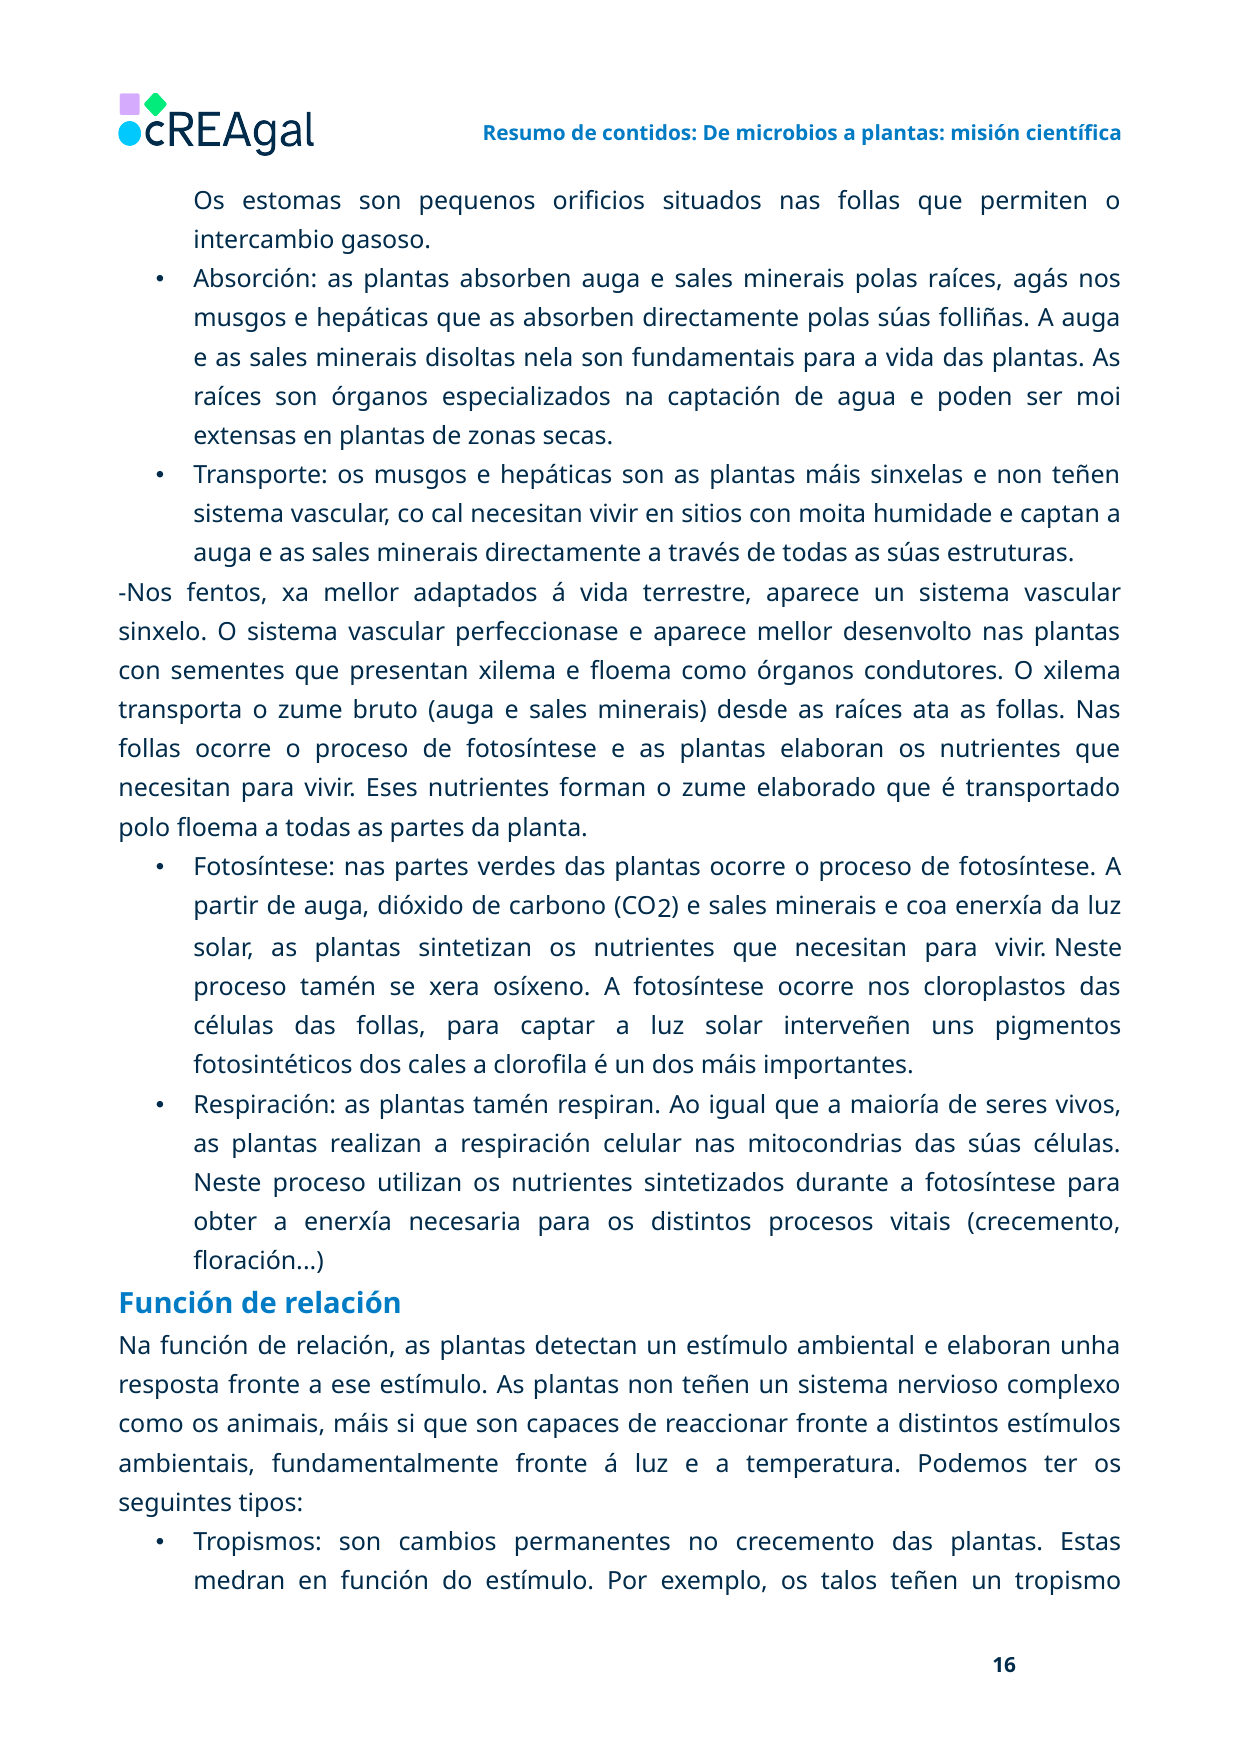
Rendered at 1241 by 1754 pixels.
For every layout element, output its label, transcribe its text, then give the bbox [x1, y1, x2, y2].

list Respiración: as plantas tamén respiran. Ao igual que a maioría de seres vivos, as plantas realizan a respiración celular nas mitocondrias das súas células. Neste proceso utilizan os nutrientes sintetizados durante a fotosíntese para obter a enerxía necesaria para os distintos procesos vitais (crecemento, floración...) [156, 1086, 1122, 1277]
list Fotosíntese: nas partes verdes das plantas ocorre o proceso de fotosíntese. A partir de auga, dióxido de carbono (CO2) e sales minerais e coa enerxía da luz solar, as plantas sintetizan os nutrientes que necesitan para vivir. Neste proceso tamén se xera osíxeno. A fotosíntese ocorre nos cloroplastos das células das follas, para captar a luz solar interveñen uns pigmentos fotosintéticos dos cales a clorofila é un dos máis importantes. [156, 848, 1122, 1081]
list Os estomas son pequenos orificios situados nas follas que permiten o intercambio gasoso. [156, 182, 1122, 256]
text -Nos fentos, xa mellor adaptados á vida terrestre, aparece un sistema vascular sinxelo. O sistema vascular perfeccionase e aparece mellor desenvolto nas plantas con sementes que presentan xilema e floema como órganos condutores. O xilema transporta o zume bruto (auga e sales minerais) desde as raíces ata as follas. Nas follas ocorre o proceso de fotosíntese e as plantas elaboran os nutrientes que necesitan para vivir. Eses nutrientes forman o zume elaborado que é transportado polo floema a todas as partes da planta. [118, 574, 1122, 843]
list Absorción: as plantas absorben auga e sales minerais polas raíces, agás nos musgos e hepáticas que as absorben directamente polas súas folliñas. A auga e as sales minerais disoltas nela son fundamentais para a vida das plantas. As raíces son órganos especializados na captación de agua e poden ser moi extensas en plantas de zonas secas. [156, 261, 1122, 452]
list Tropismos: son cambios permanentes no crecemento das plantas. Estas medran en función do estímulo. Por exemplo, os talos teñen un tropismo [156, 1524, 1122, 1597]
subtitle Función de relación [118, 1282, 1122, 1322]
text Na función de relación, as plantas detectan un estímulo ambiental e elaboran unha resposta fronte a ese estímulo. As plantas non teñen un sistema nervioso complexo como os animais, máis si que son capaces de reaccionar fronte a distintos estímulos ambientais, fundamentalmente fronte á luz e a temperatura. Podemos ter os seguintes tipos: [118, 1328, 1122, 1518]
list Transporte: os musgos e hepáticas son as plantas máis sinxelas e non teñen sistema vascular, co cal necesitan vivir en sitios con moita humidade e captan a auga e as sales minerais directamente a través de todas as súas estruturas. [156, 457, 1122, 569]
